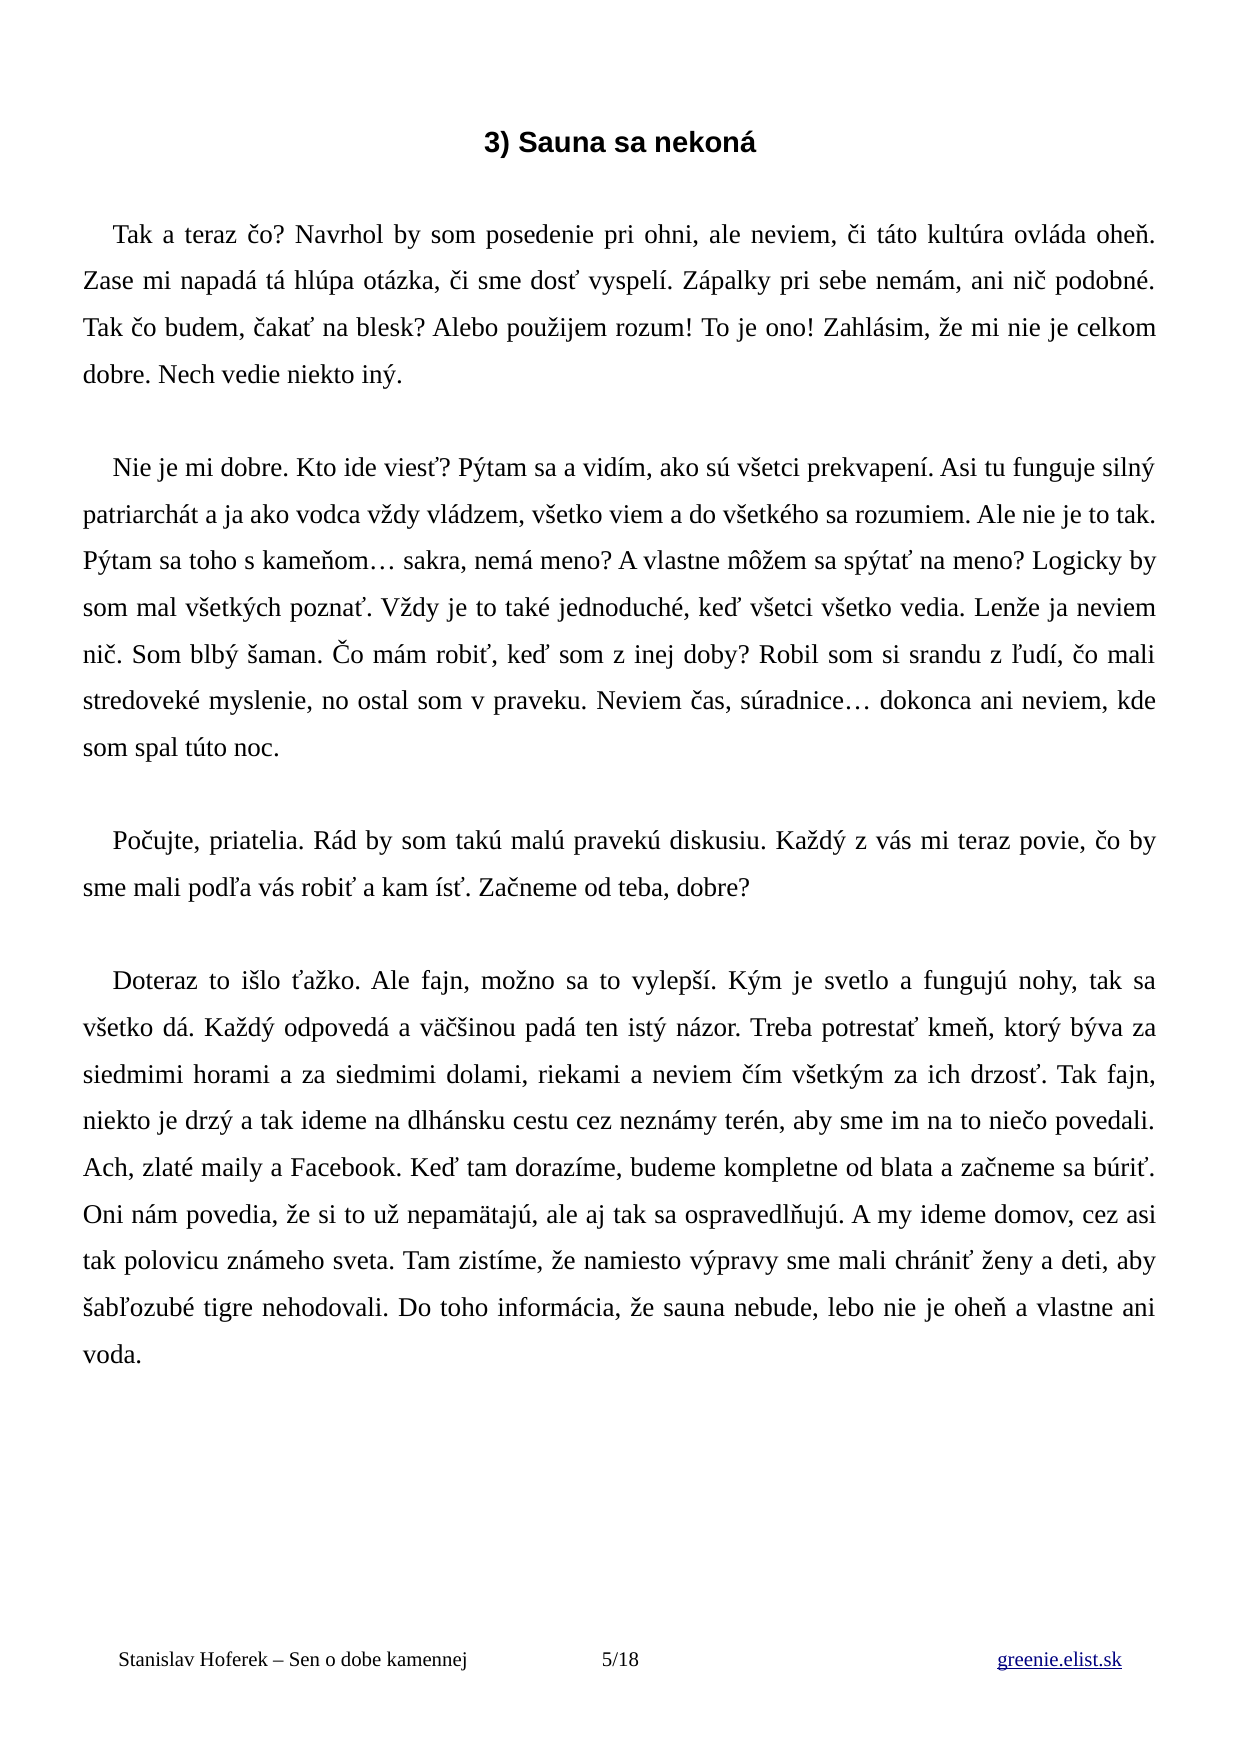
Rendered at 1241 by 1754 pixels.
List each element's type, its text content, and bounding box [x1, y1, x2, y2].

text Počujte, priatelia. Rád by som takú malú pravekú diskusiu. Každý z vás mi teraz povie, čo by sme mali podľa vás robiť a kam ísť. Začneme od teba, dobre? [83, 824, 1157, 902]
text Nie je mi dobre. Kto ide viesť? Pýtam sa a vidím, ako sú všetci prekvapení. Asi tu funguje silný patriarchát a ja ako vodca vždy vládzem, všetko viem a do všetkého sa rozumiem. Ale nie je to tak. Pýtam sa toho s kameňom… sakra, nemá meno? A vlastne môžem sa spýtať na meno? Logicky by som mal všetkých poznať. Vždy je to také jednoduché, keď všetci všetko vedia. Lenže ja neviem nič. Som blbý šaman. Čo mám robiť, keď som z inej doby? Robil som si srandu z ľudí, čo mali stredoveké myslenie, no ostal som v praveku. Neviem čas, súradnice… dokonca ani neviem, kde som spal túto noc. [83, 451, 1157, 762]
text Tak a teraz čo? Navrhol by som posedenie pri ohni, ale neviem, či táto kultúra ovláda oheň. Zase mi napadá tá hlúpa otázka, či sme dosť vyspelí. Zápalky pri sebe nemám, ani nič podobné. Tak čo budem, čakať na blesk? Alebo použijem rozum! To je ono! Zahlásim, že mi nie je celkom dobre. Nech vedie niekto iný. [83, 218, 1157, 389]
text Doteraz to išlo ťažko. Ale fajn, možno sa to vylepší. Kým je svetlo a fungujú nohy, tak sa všetko dá. Každý odpovedá a väčšinou padá ten istý názor. Treba potrestať kmeň, ktorý býva za siedmimi horami a za siedmimi dolami, riekami a neviem čím všetkým za ich drzosť. Tak fajn, niekto je drzý a tak ideme na dlhánsku cestu cez neznámy terén, aby sme im na to niečo povedali. Ach, zlaté maily a Facebook. Keď tam dorazíme, budeme kompletne od blata a začneme sa búriť. Oni nám povedia, že si to už nepamätajú, ale aj tak sa ospravedlňujú. A my ideme domov, cez asi tak polovicu známeho sveta. Tam zistíme, že namiesto výpravy sme mali chrániť ženy a deti, aby šabľozubé tigre nehodovali. Do toho informácia, že sauna nebude, lebo nie je oheň a vlastne ani voda. [83, 964, 1157, 1369]
subtitle 3) Sauna sa nekoná [83, 125, 1157, 159]
